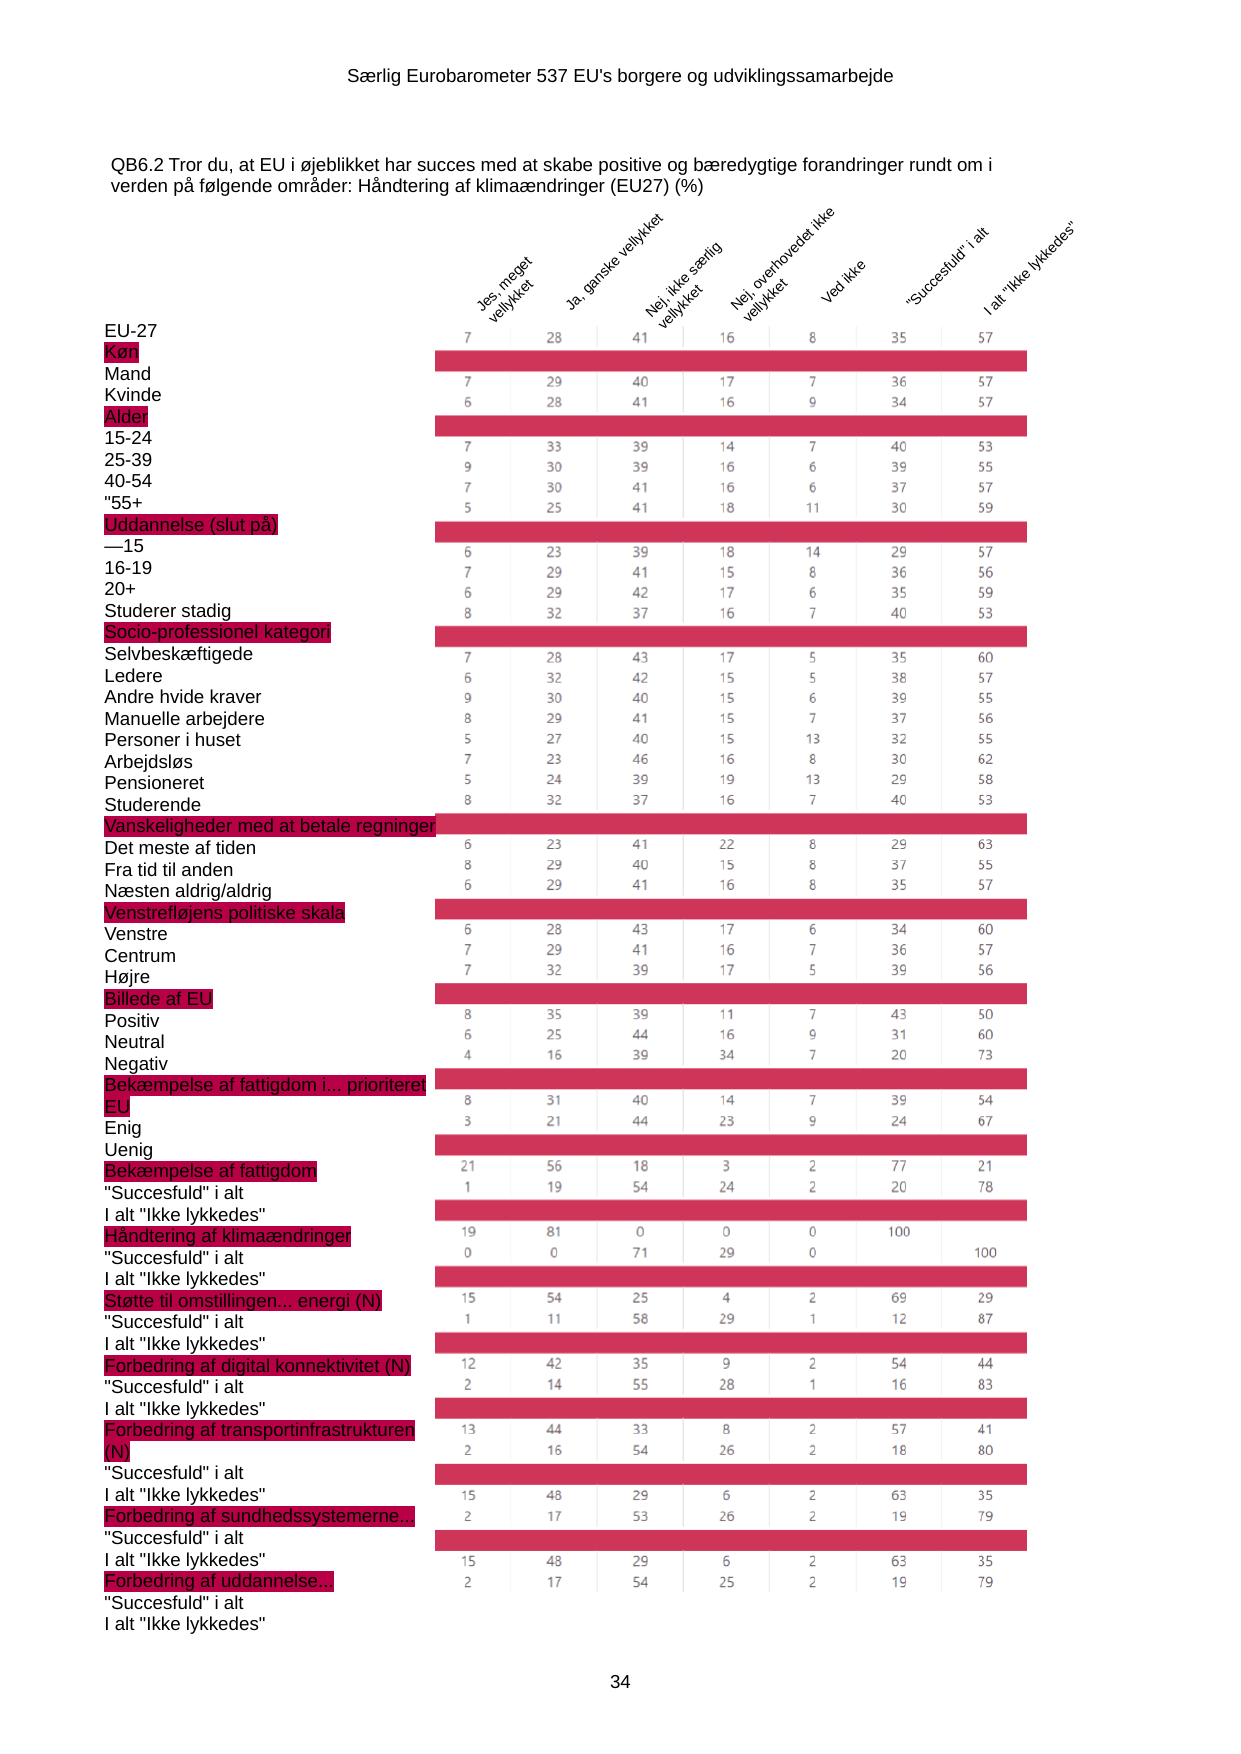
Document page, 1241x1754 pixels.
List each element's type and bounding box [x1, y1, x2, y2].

picture [435, 326, 1027, 1592]
